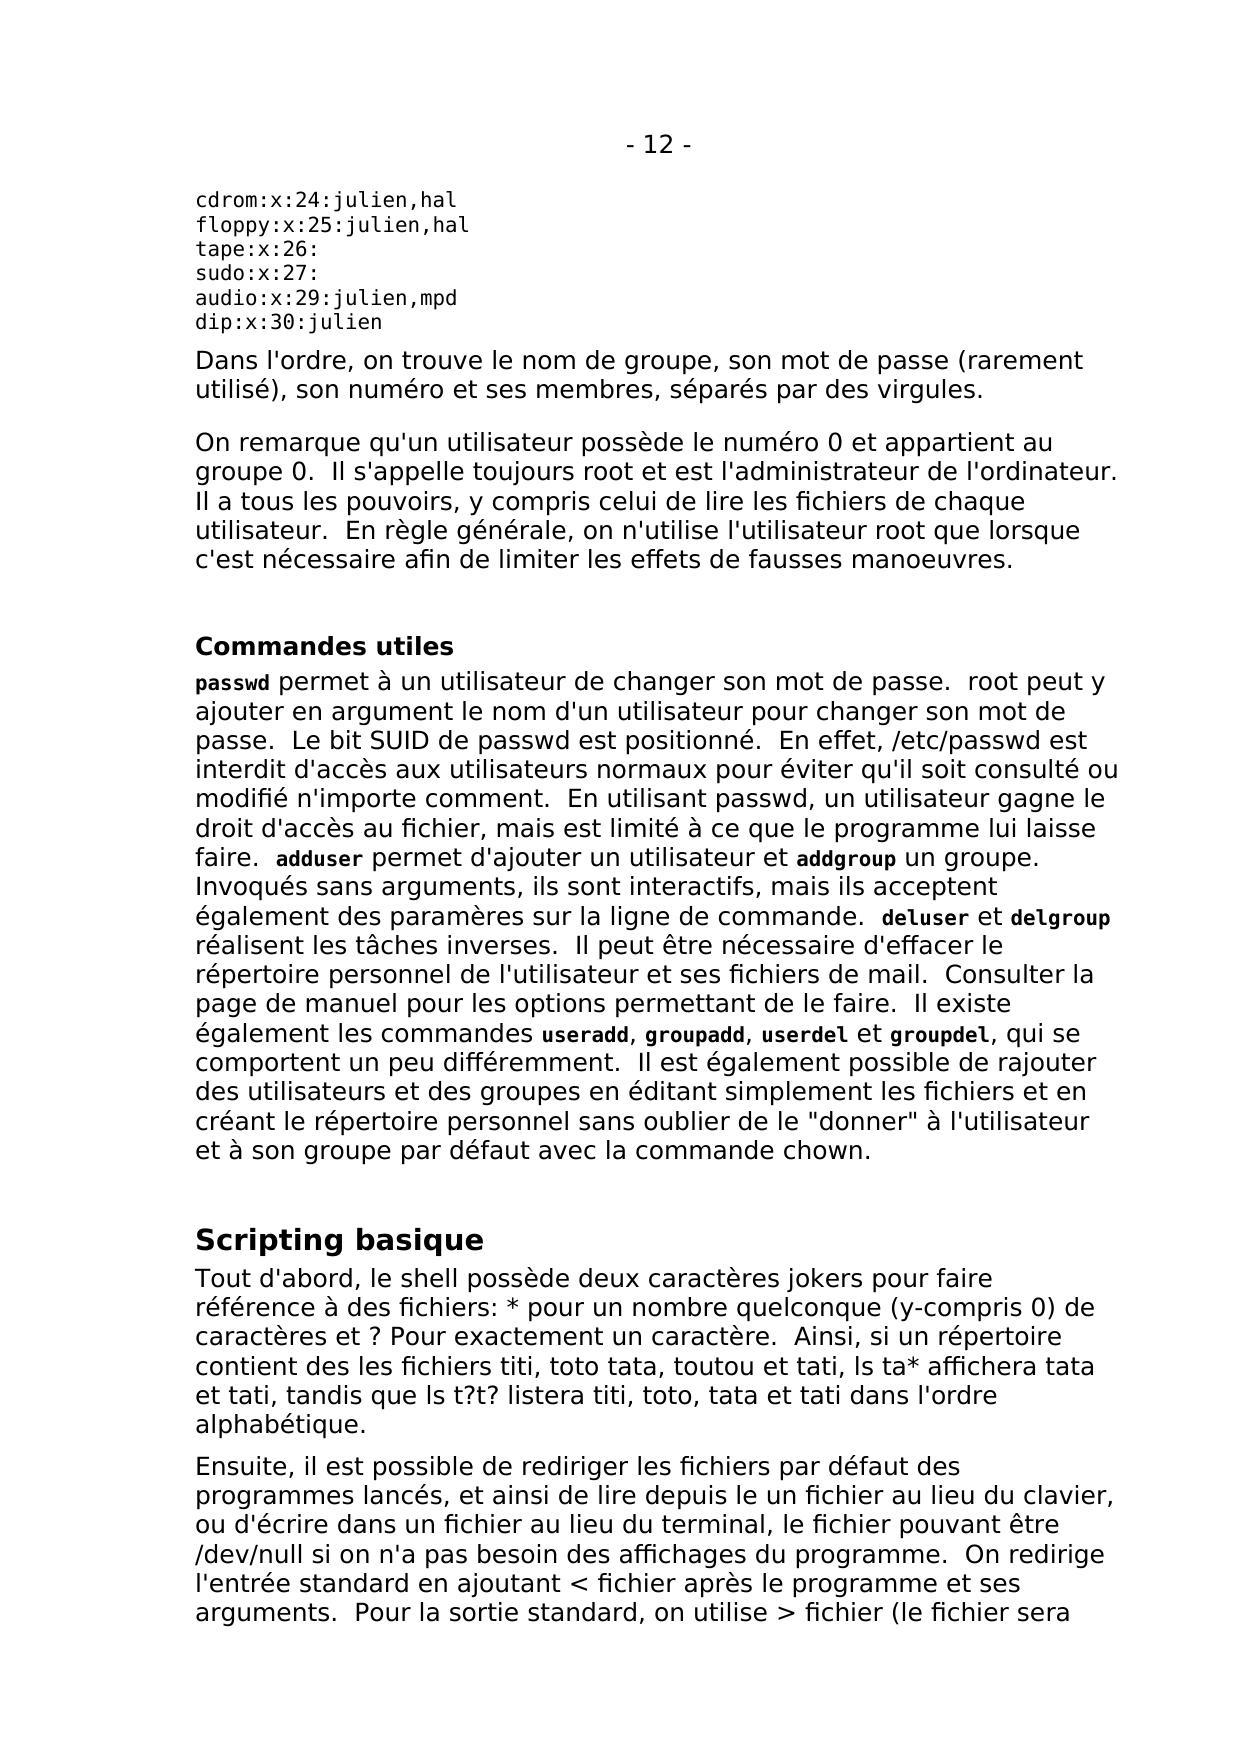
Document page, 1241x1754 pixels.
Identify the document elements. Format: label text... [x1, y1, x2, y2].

text Tout d'abord, le shell possède deux caractères jokers pour faire référence à des fichiers: * pour un nombre quelconque (y-compris 0) de caractères et ? Pour exactement un caractère. Ainsi, si un répertoire contient des les fichiers titi, toto tata, toutou et tati, ls ta* affichera tata et tati, tandis que ls t?t? listera titi, toto, tata et tati dans l'ordre alphabétique. [195, 1264, 1122, 1440]
text tape:x:26: [195, 237, 1122, 261]
subtitle Scripting basique [195, 1223, 1122, 1258]
text passwd permet à un utilisateur de changer son mot de passe. root peut y ajouter en argument le nom d'un utilisateur pour changer son mot de passe. Le bit SUID de passwd est positionné. En effet, /etc/passwd est interdit d'accès aux utilisateurs normaux pour éviter qu'il soit consulté ou modifié n'importe comment. En utilisant passwd, un utilisateur gagne le droit d'accès au fichier, mais est limité à ce que le programme lui laisse faire. adduser permet d'ajouter un utilisateur et addgroup un groupe. Invoqués sans arguments, ils sont interactifs, mais ils acceptent également des paramères sur la ligne de commande. deluser et delgroup réalisent les tâches inverses. Il peut être nécessaire d'effacer le répertoire personnel de l'utilisateur et ses fichiers de mail. Consulter la page de manuel pour les options permettant de le faire. Il existe également les commandes useradd, groupadd, userdel et groupdel, qui se comportent un peu différemment. Il est également possible de rajouter des utilisateurs et des groupes en éditant simplement les fichiers et en créant le répertoire personnel sans oublier de le "donner" à l'utilisateur et à son groupe par défaut avec la commande chown. [195, 668, 1122, 1165]
text dip:x:30:julien [195, 310, 1122, 334]
text On remarque qu'un utilisateur possède le numéro 0 et appartient au groupe 0. Il s'appelle toujours root et est l'administrateur de l'ordinateur. Il a tous les pouvoirs, y compris celui de lire les fichiers de chaque utilisateur. En règle générale, on n'utilise l'utilisateur root que lorsque c'est nécessaire afin de limiter les effets de fausses manoeuvres. [195, 428, 1122, 574]
subtitle Commandes utiles [195, 632, 1122, 661]
text audio:x:29:julien,mpd [195, 286, 1122, 310]
text Dans l'ordre, on trouve le nom de groupe, son mot de passe (rarement utilisé), son numéro et ses membres, séparés par des virgules. [195, 346, 1122, 404]
text sudo:x:27: [195, 261, 1122, 286]
text cdrom:x:24:julien,hal [195, 189, 1122, 213]
text floppy:x:25:julien,hal [195, 213, 1122, 237]
text Ensuite, il est possible de rediriger les fichiers par défaut des programmes lancés, et ainsi de lire depuis le un fichier au lieu du clavier, ou d'écrire dans un fichier au lieu du terminal, le fichier pouvant être /dev/null si on n'a pas besoin des affichages du programme. On redirige l'entrée standard en ajoutant < fichier après le programme et ses arguments. Pour la sortie standard, on utilise > fichier (le fichier sera [195, 1452, 1122, 1628]
